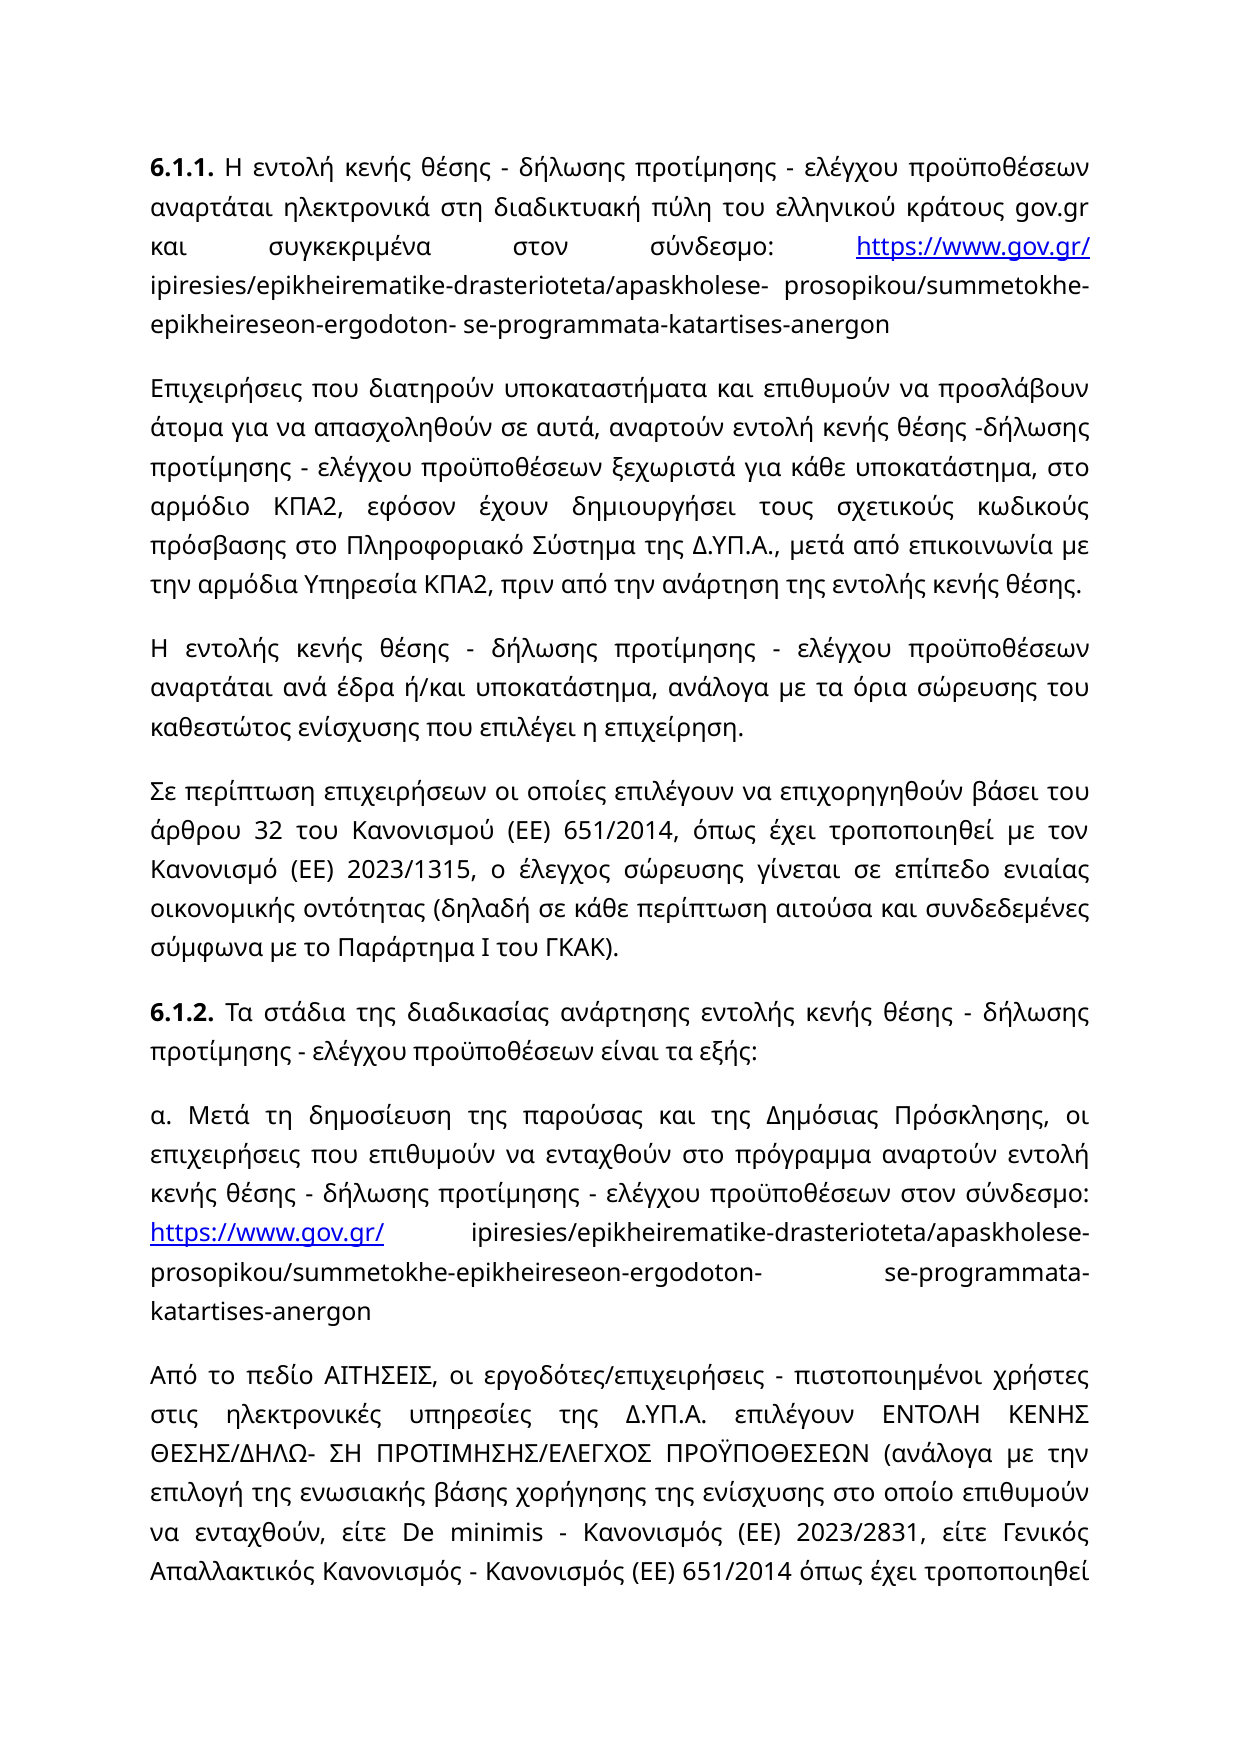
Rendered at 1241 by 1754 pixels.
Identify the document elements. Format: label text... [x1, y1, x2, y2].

text Η εντολής κενής θέσης - δήλωσης προτίμησης - ελέγχου προϋποθέσεων αναρτάται ανά έδρα ή/και υποκατάστημα, ανάλογα με τα όρια σώρευσης του καθεστώτος ενίσχυσης που επιλέγει η επιχείρηση. [150, 631, 1090, 743]
text α. Μετά τη δημοσίευση της παρούσας και της Δημόσιας Πρόσκλησης, οι επιχειρήσεις που επιθυμούν να ενταχθούν στο πρόγραμμα αναρτούν εντολή κενής θέσης - δήλωσης προτίμησης - ελέγχου προϋποθέσεων στον σύνδεσμο: https://www.gov.gr/ ipiresies/epikheirematike-drasterioteta/apaskholese- prosopikou/summetokhe-epikheireseon-ergodoton- se-programmata-katartises-anergon [150, 1097, 1090, 1327]
text 6.1.2. Τα στάδια της διαδικασίας ανάρτησης εντολής κενής θέσης - δήλωσης προτίμησης - ελέγχου προϋποθέσεων είναι τα εξής: [150, 994, 1090, 1067]
text 6.1.1. Η εντολή κενής θέσης - δήλωσης προτίμησης - ελέγχου προϋποθέσεων αναρτάται ηλεκτρονικά στη διαδικτυακή πύλη του ελληνικού κράτους gov.gr και συγκεκριμένα στον σύνδεσμο: https://www.gov.gr/ ipiresies/epikheirematike-drasterioteta/apaskholese- prosopikou/summetokhe-epikheireseon-ergodoton- se-programmata-katartises-anergon [150, 150, 1090, 341]
text Σε περίπτωση επιχειρήσεων οι οποίες επιλέγουν να επιχορηγηθούν βάσει του άρθρου 32 του Κανονισμού (EE) 651/2014, όπως έχει τροποποιηθεί με τον Κανονισμό (ΕΕ) 2023/1315, ο έλεγχος σώρευσης γίνεται σε επίπεδο ενιαίας οικονομικής οντότητας (δηλαδή σε κάθε περίπτωση αιτούσα και συνδεδεμένες σύμφωνα με το Παράρτημα Ι του ΓΚΑΚ). [150, 773, 1090, 964]
text Επιχειρήσεις που διατηρούν υποκαταστήματα και επιθυμούν να προσλάβουν άτομα για να απασχοληθούν σε αυτά, αναρτούν εντολή κενής θέσης -δήλωσης προτίμησης - ελέγχου προϋποθέσεων ξεχωριστά για κάθε υποκατάστημα, στο αρμόδιο ΚΠΑ2, εφόσον έχουν δημιουργήσει τους σχετικούς κωδικούς πρόσβασης στο Πληροφοριακό Σύστημα της Δ.ΥΠ.Α., μετά από επικοινωνία με την αρμόδια Υπηρεσία ΚΠΑ2, πριν από την ανάρτηση της εντολής κενής θέσης. [150, 371, 1090, 601]
text Από το πεδίο ΑΙΤΗΣΕΙΣ, οι εργοδότες/επιχειρήσεις - πιστοποιημένοι χρήστες στις ηλεκτρονικές υπηρεσίες της Δ.ΥΠ.Α. επιλέγουν ΕΝΤΟΛΗ ΚΕΝΗΣ ΘΕΣΗΣ/ΔΗΛΩ- ΣΗ ΠΡΟΤΙΜΗΣΗΣ/ΕΛΕΓΧΟΣ ΠΡΟΫΠΟΘΕΣΕΩΝ (ανάλογα με την επιλογή της ενωσιακής βάσης χορήγησης της ενίσχυσης στο οποίο επιθυμούν να ενταχθούν, είτε De minimis - Κανονισμός (ΕΕ) 2023/2831, είτε Γενικός Απαλλακτικός Κανονισμός - Κανονισμός (ΕΕ) 651/2014 όπως έχει τροποποιηθεί [150, 1357, 1090, 1587]
